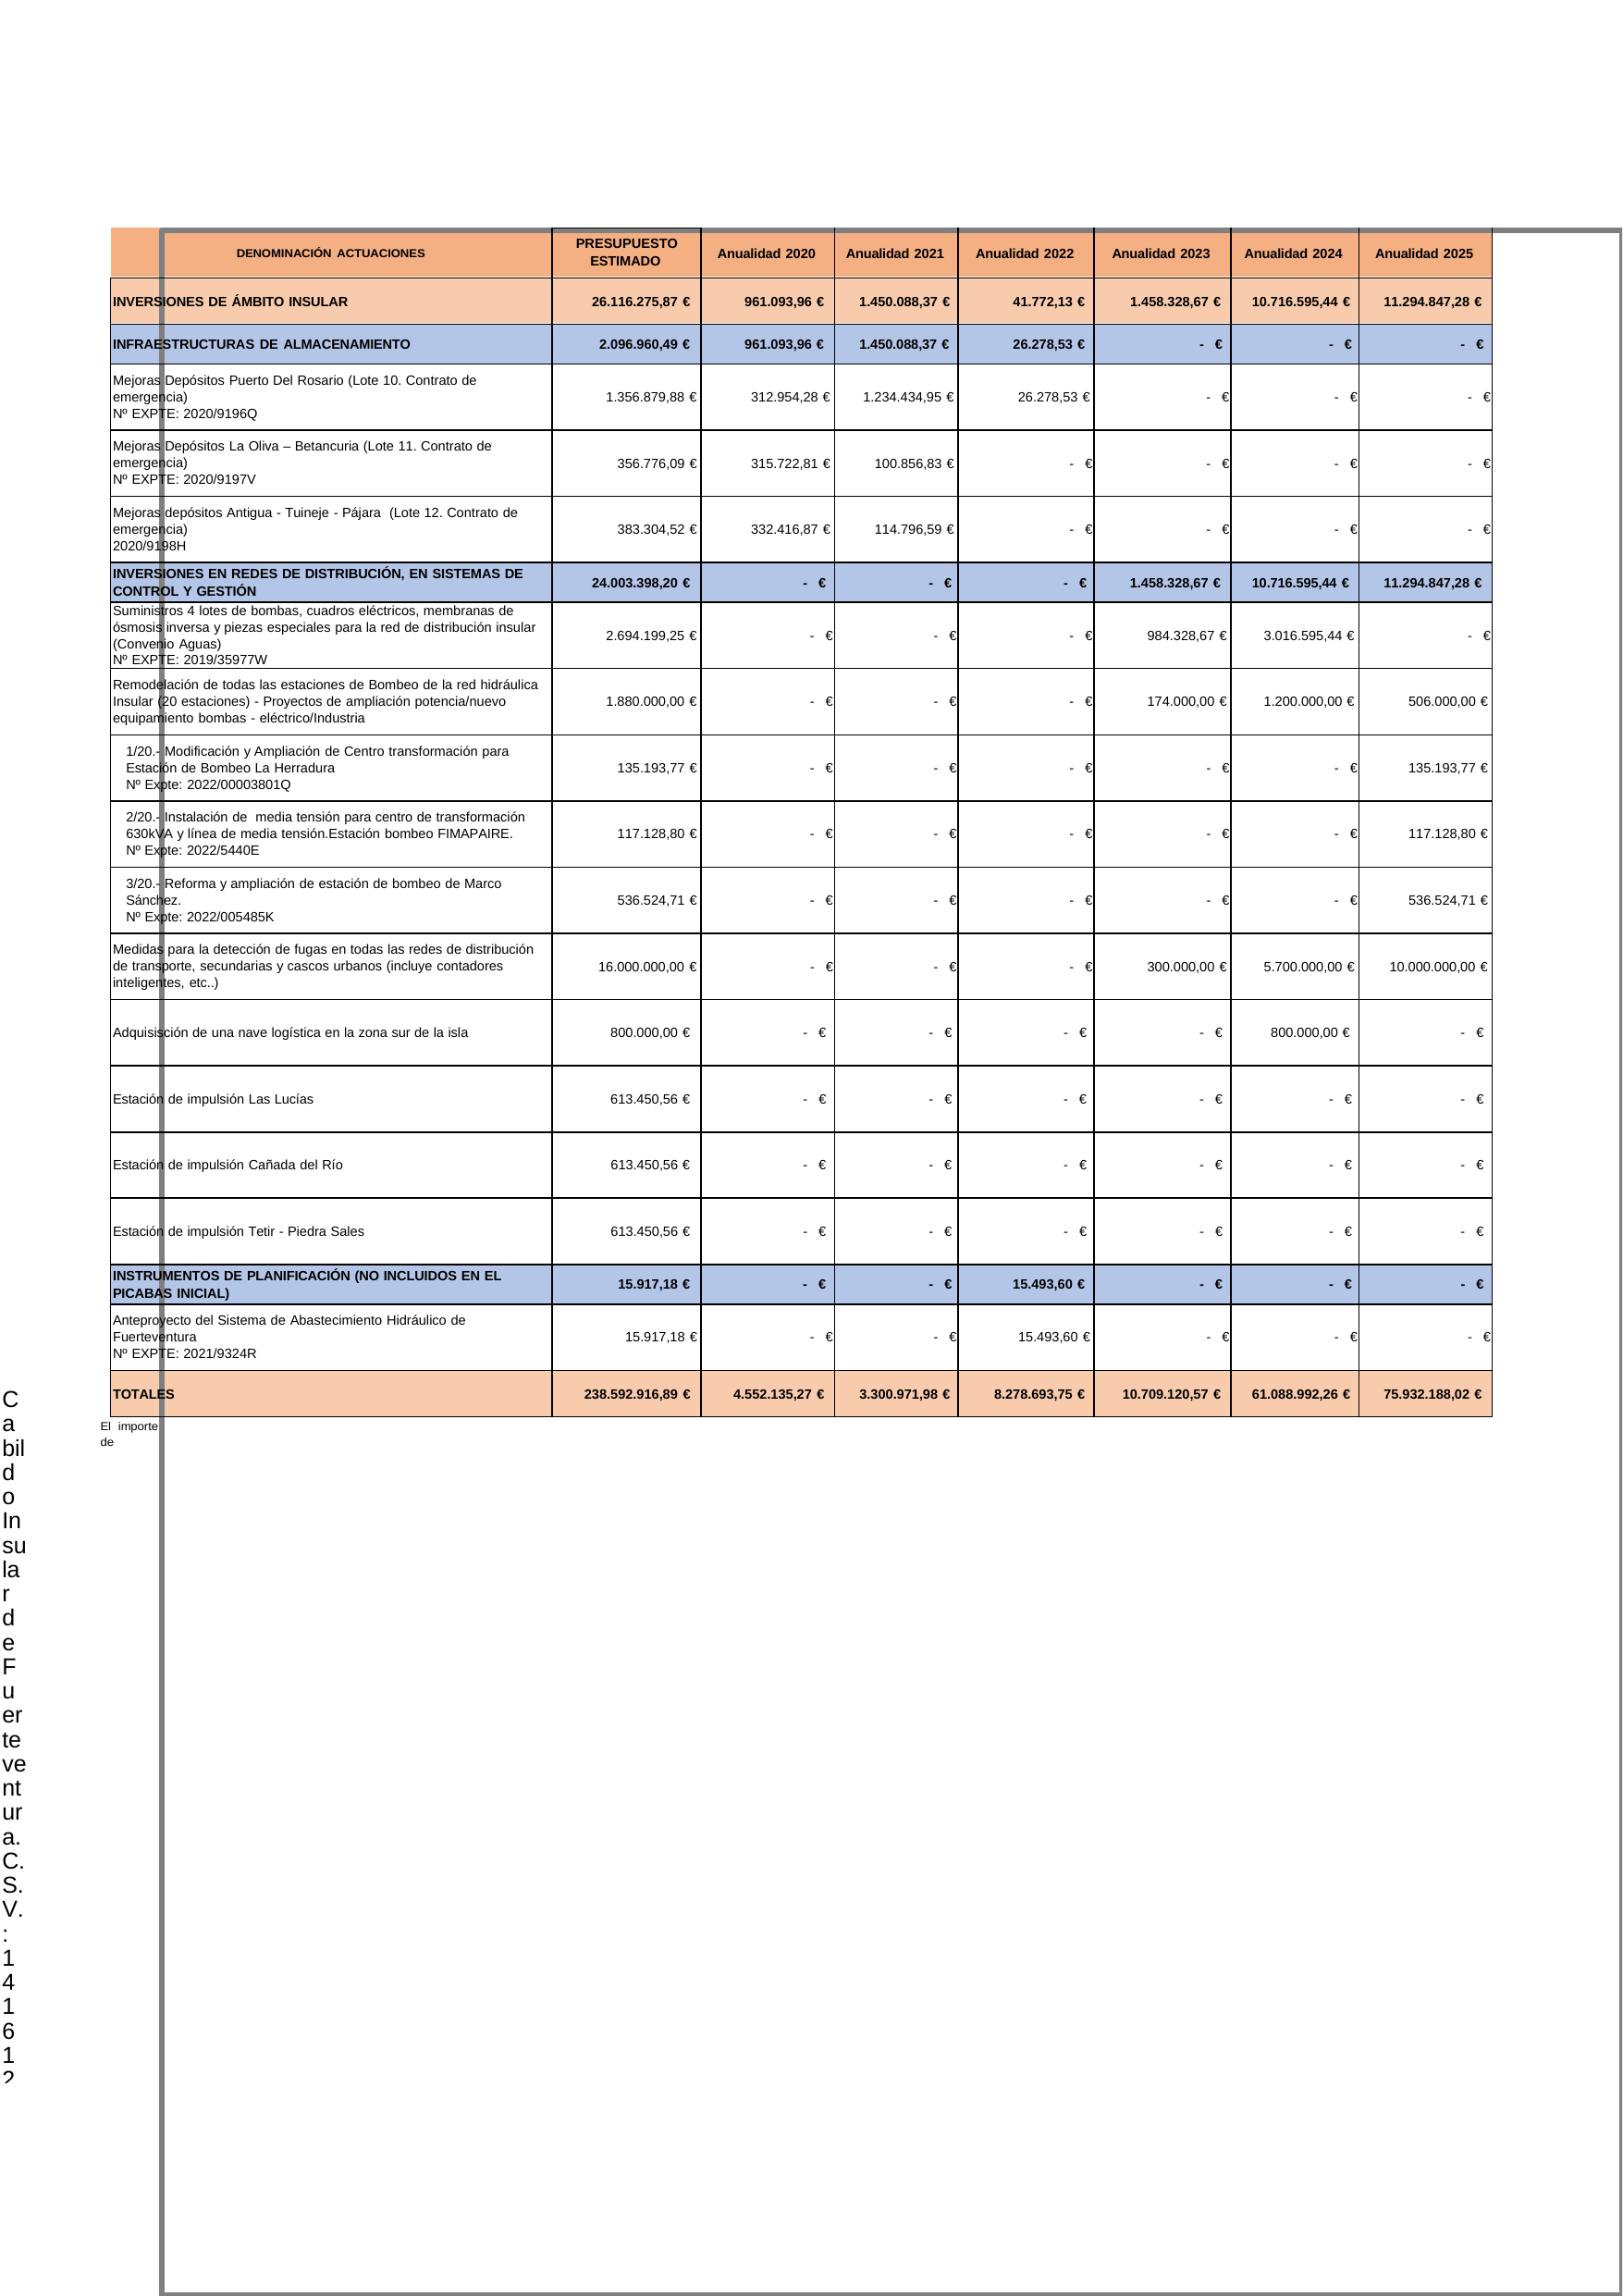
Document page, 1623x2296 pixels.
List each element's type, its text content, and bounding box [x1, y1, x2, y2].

table_cell 11.294.847,28 € [1359, 278, 1492, 323]
table_cell 15.493,60 € [959, 1265, 1093, 1303]
table_cell - € [1232, 431, 1359, 496]
table_cell 961.093,96 € [702, 325, 834, 364]
table_cell 26.278,53 € [959, 364, 1093, 429]
table_cell 800.000,00 € [553, 1000, 700, 1065]
table_header PRESUPUESTO ESTIMADO [553, 233, 700, 277]
table_cell 300.000,00 € [1095, 934, 1230, 999]
table_cell - € [702, 1000, 834, 1065]
table_cell Estación de impulsión Las Lucías [111, 1067, 159, 1131]
table_cell 174.000,00 € [1095, 669, 1230, 734]
table_cell - € [1095, 364, 1230, 429]
table_cell - € [835, 1265, 957, 1303]
table_cell 24.003.398,20 € [553, 563, 700, 601]
table_cell 4.552.135,27 € [702, 1371, 834, 1416]
table_cell - € [835, 1000, 957, 1065]
table_cell - € [702, 1265, 834, 1303]
table_cell 15.493,60 € [959, 1305, 1093, 1370]
table_cell - € [702, 1305, 834, 1370]
text Cabildo Insular de Fuerteventura. C.S.V.: 14161245341114705637. [2, 1389, 27, 2082]
table_cell 26.116.275,87 € [553, 278, 700, 323]
table_cell - € [1359, 603, 1492, 668]
table_cell Medidas para la detección de fugas en todas las redes de distribución de transporte, secundarias y cascos urbanos (incluye contadores inteligentes, etc..) [111, 934, 159, 999]
table_cell - € [1095, 1305, 1230, 1370]
table_cell - € [702, 603, 834, 668]
table_header Anualidad 2022 [959, 233, 1093, 277]
table_cell 383.304,52 € [553, 497, 700, 562]
table_cell - € [959, 563, 1093, 601]
table_cell 984.328,67 € [1095, 603, 1230, 668]
table_header Anualidad 2021 [835, 233, 957, 277]
table_cell - € [1232, 1133, 1359, 1197]
table_cell - € [702, 669, 834, 734]
table_cell 2.096.960,49 € [553, 325, 700, 364]
table_cell - € [1232, 1067, 1359, 1131]
table_cell 135.193,77 € [1359, 735, 1492, 800]
table_cell Suministros 4 lotes de bombas, cuadros eléctricos, membranas de ósmosis inversa y piezas especiales para la red de distribución insular (Convenio Aguas) Nº EXPTE: 2019/35977W [111, 603, 159, 668]
table_cell 3.016.595,44 € [1232, 603, 1359, 668]
table_cell - € [702, 735, 834, 800]
table_cell 11.294.847,28 € [1359, 563, 1492, 601]
table_cell - € [959, 669, 1093, 734]
table_cell 1.356.879,88 € [553, 364, 700, 429]
table_cell Remodelación de todas las estaciones de Bombeo de la red hidráulica Insular (20 estaciones) - Proyectos de ampliación potencia/nuevo equipamiento bombas - eléctrico/Industria [165, 669, 551, 734]
table_cell 114.796,59 € [835, 497, 957, 562]
table_cell - € [835, 1305, 957, 1370]
table_cell 75.932.188,02 € [1359, 1371, 1492, 1416]
table_cell - € [959, 1199, 1093, 1264]
table_cell 613.450,56 € [553, 1199, 700, 1264]
table_cell - € [1359, 1000, 1492, 1065]
table_cell - € [1359, 1265, 1492, 1303]
table_cell - € [959, 497, 1093, 562]
table_cell Estación de impulsión Las Lucías [165, 1067, 551, 1131]
table_cell INFRAESTRUCTURAS DE ALMACENAMIENTO [165, 325, 551, 364]
table_cell - € [959, 1000, 1093, 1065]
table_cell 15.917,18 € [553, 1265, 700, 1303]
table_cell - € [959, 802, 1093, 867]
text El importe de [100, 1420, 159, 1449]
table_cell Mejoras Depósitos La Oliva – Betancuria (Lote 11. Contrato de emergencia) Nº EXPTE: 2020/9197V [165, 431, 551, 496]
table_cell TOTALES [165, 1371, 551, 1416]
table_cell - € [835, 934, 957, 999]
table_cell - € [959, 868, 1093, 932]
table_cell - € [702, 868, 834, 932]
table_cell Estación de impulsión Cañada del Río [111, 1133, 159, 1197]
table_cell - € [702, 802, 834, 867]
table_cell 61.088.992,26 € [1232, 1371, 1359, 1416]
table_cell - € [1232, 1305, 1359, 1370]
table_cell 506.000,00 € [1359, 669, 1492, 734]
table_cell INVERSIONES EN REDES DE DISTRIBUCIÓN, EN SISTEMAS DE CONTROL Y GESTIÓN [111, 563, 159, 601]
table_cell - € [1095, 1133, 1230, 1197]
table_cell 1/20.- Modificación y Ampliación de Centro transformación para Estación de Bombeo La Herradura Nº Expte: 2022/00003801Q [111, 735, 159, 800]
table_cell - € [835, 735, 957, 800]
table_cell - € [835, 1199, 957, 1264]
table_cell - € [835, 669, 957, 734]
table_cell TOTALES [111, 1371, 159, 1416]
table_cell - € [835, 563, 957, 601]
table_cell 135.193,77 € [553, 735, 700, 800]
table_cell Mejoras Depósitos La Oliva – Betancuria (Lote 11. Contrato de emergencia) Nº EXPTE: 2020/9197V [111, 431, 159, 496]
table_cell 3/20.- Reforma y ampliación de estación de bombeo de Marco Sánchez. Nº Expte: 2022/005485K [111, 868, 159, 932]
table_cell Estación de impulsión Tetir - Piedra Sales [111, 1199, 159, 1264]
table_cell - € [1232, 325, 1359, 364]
table_cell 1.234.434,95 € [835, 364, 957, 429]
table_cell 117.128,80 € [553, 802, 700, 867]
table_cell - € [959, 735, 1093, 800]
table_cell - € [1359, 1133, 1492, 1197]
table_cell - € [702, 1133, 834, 1197]
table_cell - € [1095, 1199, 1230, 1264]
table_cell - € [1359, 1199, 1492, 1264]
table_cell - € [1095, 1000, 1230, 1065]
table_cell 238.592.916,89 € [553, 1371, 700, 1416]
table_cell 10.709.120,57 € [1095, 1371, 1230, 1416]
table_cell 1.458.328,67 € [1095, 278, 1230, 323]
table_header Anualidad 2024 [1232, 233, 1359, 277]
table_cell 41.772,13 € [959, 278, 1093, 323]
table_cell 332.416,87 € [702, 497, 834, 562]
table_cell INVERSIONES EN REDES DE DISTRIBUCIÓN, EN SISTEMAS DE CONTROL Y GESTIÓN [165, 563, 551, 601]
table_cell Mejoras Depósitos Puerto Del Rosario (Lote 10. Contrato de emergencia) Nº EXPTE: 2020/9196Q [111, 364, 159, 429]
table_cell - € [835, 868, 957, 932]
table_cell Remodelación de todas las estaciones de Bombeo de la red hidráulica Insular (20 estaciones) - Proyectos de ampliación potencia/nuevo equipamiento bombas - eléctrico/Industria [111, 669, 159, 734]
table_cell 312.954,28 € [702, 364, 834, 429]
table_cell 315.722,81 € [702, 431, 834, 496]
table_cell - € [835, 1067, 957, 1131]
table_cell - € [1359, 325, 1492, 364]
table_cell Mejoras depósitos Antigua - Tuineje - Pájara (Lote 12. Contrato de emergencia) 2020/9198H [111, 497, 159, 562]
table_cell Adquisisción de una nave logística en la zona sur de la isla [165, 1000, 551, 1065]
table_cell INSTRUMENTOS DE PLANIFICACIÓN (NO INCLUIDOS EN EL PICABAS INICIAL) [111, 1265, 159, 1303]
table_cell - € [702, 563, 834, 601]
table_cell - € [835, 1133, 957, 1197]
table_cell Anteproyecto del Sistema de Abastecimiento Hidráulico de Fuerteventura Nº EXPTE: 2021/9324R [165, 1305, 551, 1370]
table_header Anualidad 2020 [702, 233, 834, 277]
table_cell - € [702, 1199, 834, 1264]
table_cell Estación de impulsión Tetir - Piedra Sales [165, 1199, 551, 1264]
table_cell - € [1095, 1265, 1230, 1303]
table_cell 3/20.- Reforma y ampliación de estación de bombeo de Marco Sánchez. Nº Expte: 2022/005485K [165, 868, 551, 932]
table_cell 2/20.- Instalación de media tensión para centro de transformación 630kVA y línea de media tensión.Estación bombeo FIMAPAIRE. Nº Expte: 2022/5440E [165, 802, 551, 867]
table_cell Medidas para la detección de fugas en todas las redes de distribución de transporte, secundarias y cascos urbanos (incluye contadores inteligentes, etc..) [165, 934, 551, 999]
table_cell 16.000.000,00 € [553, 934, 700, 999]
table_cell - € [1359, 364, 1492, 429]
table_cell 10.716.595,44 € [1232, 563, 1359, 601]
table_cell - € [1359, 497, 1492, 562]
table_header Anualidad 2025 [1359, 233, 1492, 277]
text [165, 1420, 1489, 1449]
table_cell 100.856,83 € [835, 431, 957, 496]
table_cell - € [1095, 868, 1230, 932]
table_cell Mejoras Depósitos Puerto Del Rosario (Lote 10. Contrato de emergencia) Nº EXPTE: 2020/9196Q [165, 364, 551, 429]
table_cell 2/20.- Instalación de media tensión para centro de transformación 630kVA y línea de media tensión.Estación bombeo FIMAPAIRE. Nº Expte: 2022/5440E [111, 802, 159, 867]
table_cell - € [959, 934, 1093, 999]
table_cell 3.300.971,98 € [835, 1371, 957, 1416]
table_cell - € [1359, 431, 1492, 496]
table_cell - € [959, 1067, 1093, 1131]
table_cell INVERSIONES DE ÁMBITO INSULAR [165, 278, 551, 323]
table_cell 2.694.199,25 € [553, 603, 700, 668]
table_cell - € [1232, 364, 1359, 429]
table_cell Adquisisción de una nave logística en la zona sur de la isla [111, 1000, 159, 1065]
table_cell 356.776,09 € [553, 431, 700, 496]
table_cell 10.716.595,44 € [1232, 278, 1359, 323]
table_cell - € [1359, 1305, 1492, 1370]
table_cell - € [1095, 802, 1230, 867]
table_header [111, 228, 159, 277]
table_cell 1.450.088,37 € [835, 278, 957, 323]
table_cell Estación de impulsión Cañada del Río [165, 1133, 551, 1197]
table_cell 536.524,71 € [553, 868, 700, 932]
table_cell 800.000,00 € [1232, 1000, 1359, 1065]
table_cell - € [959, 603, 1093, 668]
table_cell 117.128,80 € [1359, 802, 1492, 867]
table_header Anualidad 2023 [1095, 233, 1230, 277]
table_cell 10.000.000,00 € [1359, 934, 1492, 999]
table_cell 1.200.000,00 € [1232, 669, 1359, 734]
table_cell - € [1095, 431, 1230, 496]
table_cell 5.700.000,00 € [1232, 934, 1359, 999]
table_cell 613.450,56 € [553, 1133, 700, 1197]
table_cell - € [1232, 1265, 1359, 1303]
table_cell 536.524,71 € [1359, 868, 1492, 932]
table_cell - € [835, 802, 957, 867]
table_cell INSTRUMENTOS DE PLANIFICACIÓN (NO INCLUIDOS EN EL PICABAS INICIAL) [165, 1265, 551, 1303]
table_cell - € [1095, 735, 1230, 800]
table_cell Suministros 4 lotes de bombas, cuadros eléctricos, membranas de ósmosis inversa y piezas especiales para la red de distribución insular (Convenio Aguas) Nº EXPTE: 2019/35977W [165, 603, 551, 668]
table_cell - € [1095, 497, 1230, 562]
table_cell Mejoras depósitos Antigua - Tuineje - Pájara (Lote 12. Contrato de emergencia) 2020/9198H [165, 497, 551, 562]
table_cell INVERSIONES DE ÁMBITO INSULAR [111, 278, 159, 323]
table_cell 1.450.088,37 € [835, 325, 957, 364]
table_cell - € [835, 603, 957, 668]
table_cell - € [1095, 325, 1230, 364]
table_cell - € [1232, 735, 1359, 800]
table_cell - € [702, 934, 834, 999]
table_cell 1.880.000,00 € [553, 669, 700, 734]
table_cell - € [959, 1133, 1093, 1197]
table_cell - € [702, 1067, 834, 1131]
table_cell 1.458.328,67 € [1095, 563, 1230, 601]
table_cell - € [959, 431, 1093, 496]
table_cell 961.093,96 € [702, 278, 834, 323]
table_cell - € [1232, 802, 1359, 867]
table_cell - € [1095, 1067, 1230, 1131]
table_cell Anteproyecto del Sistema de Abastecimiento Hidráulico de Fuerteventura Nº EXPTE: 2021/9324R [111, 1305, 159, 1370]
table_cell - € [1232, 868, 1359, 932]
table_cell 8.278.693,75 € [959, 1371, 1093, 1416]
table_cell - € [1232, 497, 1359, 562]
table_cell 15.917,18 € [553, 1305, 700, 1370]
table_cell 26.278,53 € [959, 325, 1093, 364]
table_header DENOMINACIÓN ACTUACIONES [165, 233, 551, 277]
table_cell 613.450,56 € [553, 1067, 700, 1131]
table_cell 1/20.- Modificación y Ampliación de Centro transformación para Estación de Bombeo La Herradura Nº Expte: 2022/00003801Q [165, 735, 551, 800]
table_cell - € [1359, 1067, 1492, 1131]
table_cell INFRAESTRUCTURAS DE ALMACENAMIENTO [111, 325, 159, 364]
table_cell - € [1232, 1199, 1359, 1264]
